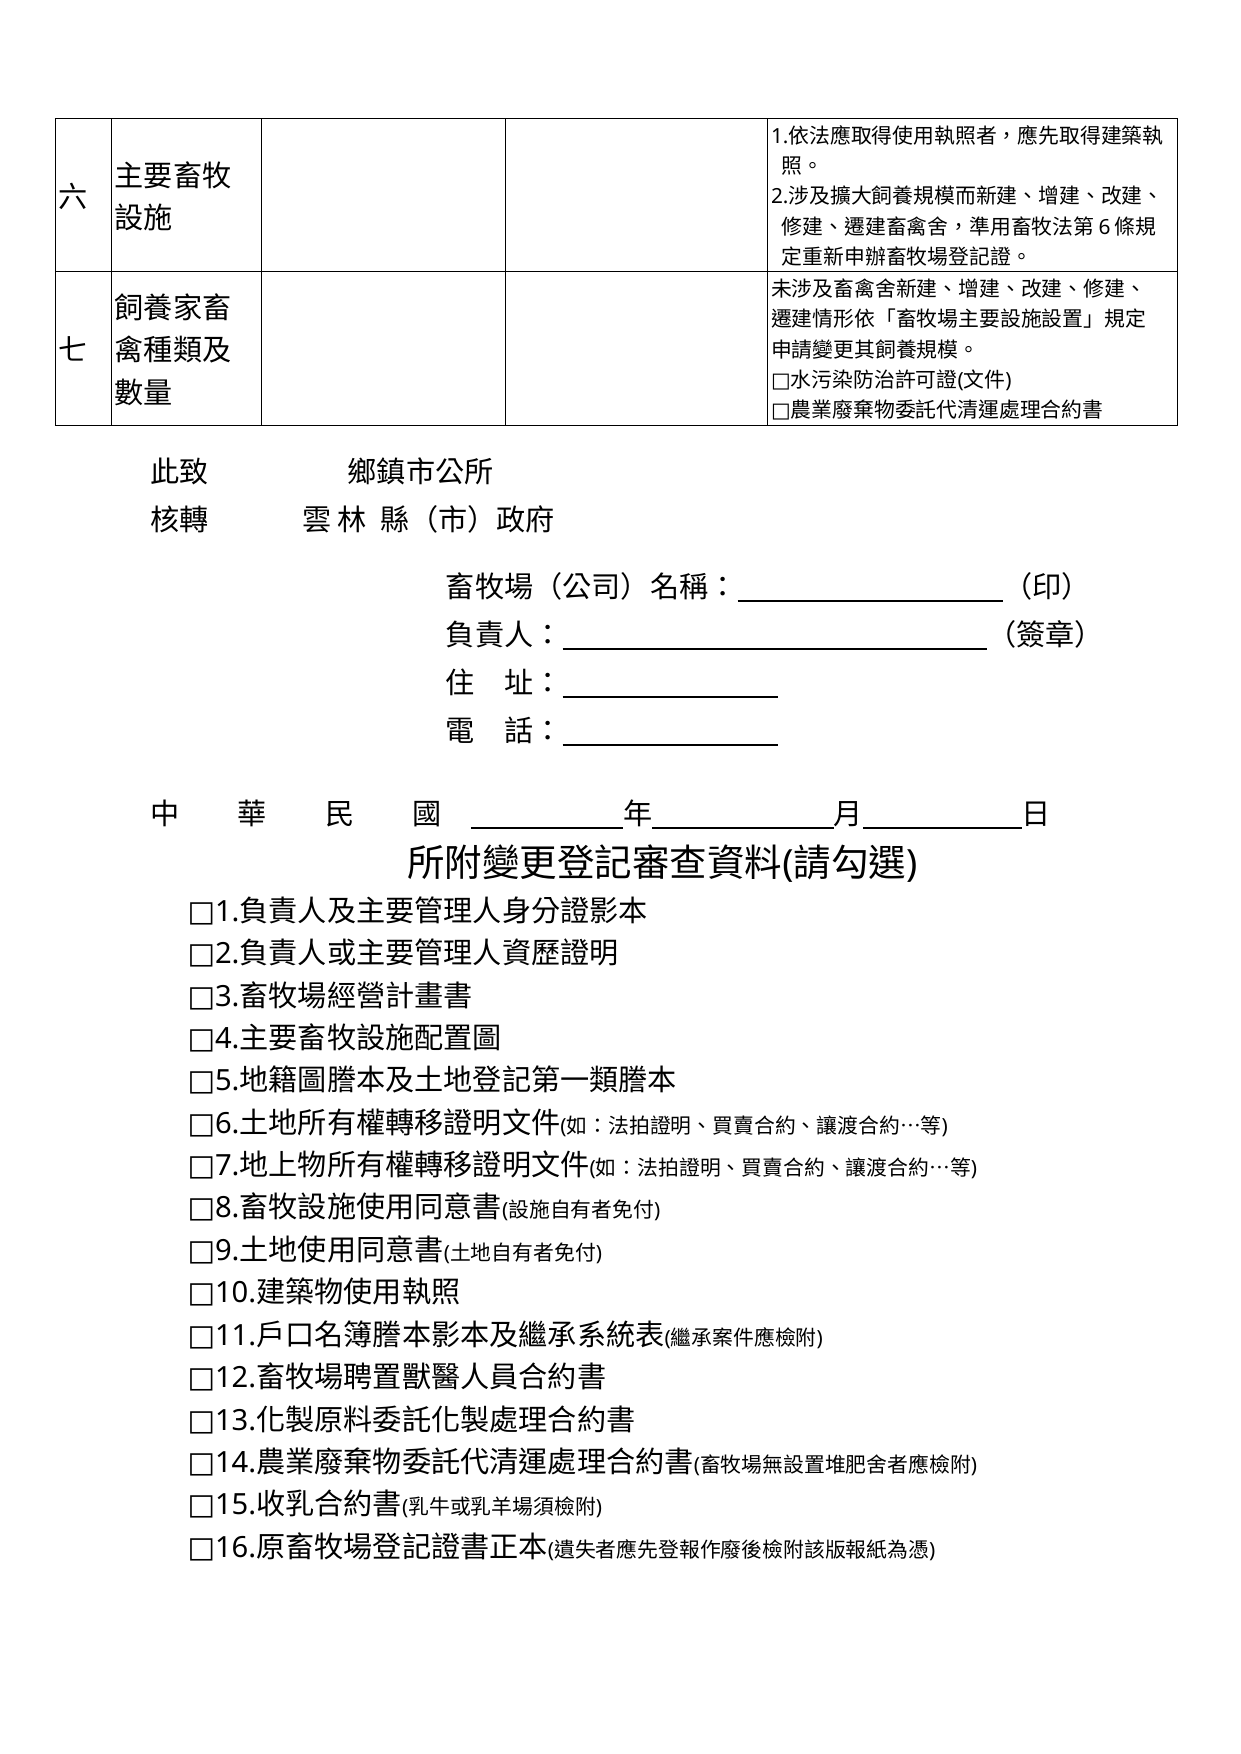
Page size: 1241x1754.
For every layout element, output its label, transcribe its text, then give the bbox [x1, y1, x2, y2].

table_cell 飼養家畜 禽種類及 數量 [112, 272, 261, 425]
text 核轉 雲 林 縣（市）政府 [150, 492, 1153, 540]
table_cell 1.依法應取得使用執照者，應先取得建築執 照。 2.涉及擴大飼養規模而新建、增建、改建、 修建、遷建畜禽舍，準用畜牧法第6條規 定重新申辦畜牧場登記證。 [768, 119, 1177, 271]
text 電 話： [387, 703, 1153, 751]
text □11.戶口名簿謄本影本及繼承系統表(繼承案件應檢附) [187, 1311, 1137, 1354]
text □10.建築物使用執照 [187, 1269, 1137, 1311]
text □1.負責人及主要管理人身分證影本 [187, 887, 1137, 930]
table_cell 七 [56, 272, 111, 425]
text □7.地上物所有權轉移證明文件(如：法拍證明、買賣合約、讓渡合約…等) [187, 1142, 1137, 1184]
text 畜牧場（公司）名稱： （印） [387, 559, 1153, 607]
text □3.畜牧場經營計畫書 [187, 972, 1137, 1014]
text □15.收乳合約書(乳牛或乳羊場須檢附) [187, 1481, 1137, 1523]
text □6.土地所有權轉移證明文件(如：法拍證明、買賣合約、讓渡合約…等) [187, 1099, 1137, 1142]
text 所附變更登記審查資料(請勾選) [187, 833, 1137, 887]
table_cell [506, 272, 767, 425]
table_cell [262, 119, 505, 271]
text 此致 鄉鎮市公所 [150, 444, 1153, 492]
text □13.化製原料委託化製處理合約書 [187, 1396, 1137, 1438]
table_cell 六 [56, 119, 111, 271]
table_cell 未涉及畜禽舍新建、增建、改建、修建、 遷建情形依「畜牧場主要設施設置」規定 申請變更其飼養規模。 □水污染防治許可證(文件) □農業廢棄物委託代清運處理合約書 [768, 272, 1177, 425]
text □4.主要畜牧設施配置圖 [187, 1014, 1137, 1057]
text □16.原畜牧場登記證書正本(遺失者應先登報作廢後檢附該版報紙為憑) [187, 1523, 1137, 1566]
text □8.畜牧設施使用同意書(設施自有者免付) [187, 1184, 1137, 1226]
text □12.畜牧場聘置獸醫人員合約書 [187, 1354, 1137, 1396]
text 負責人： （簽章） [387, 607, 1153, 655]
text □2.負責人或主要管理人資歷證明 [187, 930, 1137, 972]
table_cell [506, 119, 767, 271]
text □9.土地使用同意書(土地自有者免付) [187, 1226, 1137, 1269]
text 中 華 民 國 年 月 日 [150, 791, 1153, 833]
table_cell 主要畜牧 設施 [112, 119, 261, 271]
text 住 址： [387, 655, 1153, 703]
text □14.農業廢棄物委託代清運處理合約書(畜牧場無設置堆肥舍者應檢附) [187, 1438, 1137, 1481]
text □5.地籍圖謄本及土地登記第一類謄本 [187, 1057, 1137, 1099]
table_cell [262, 272, 505, 425]
